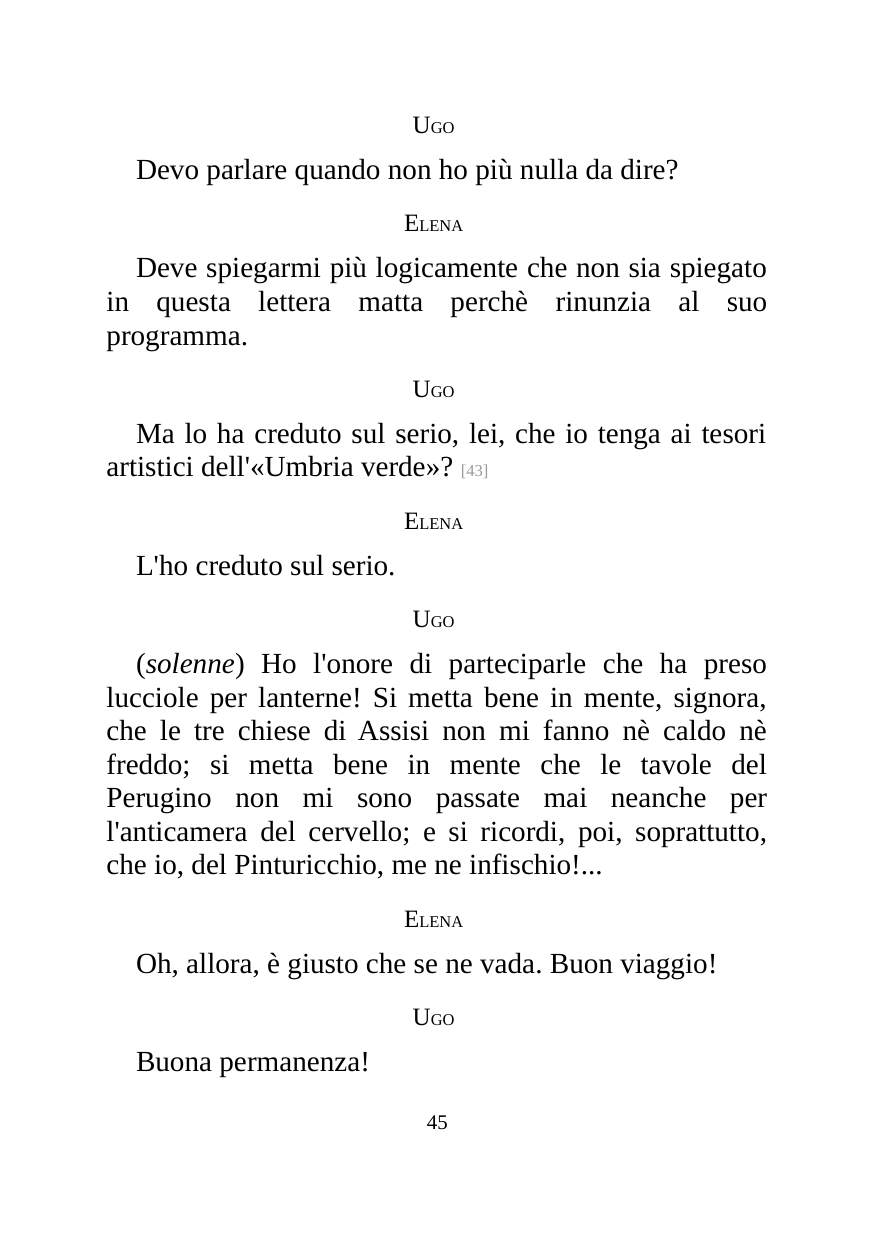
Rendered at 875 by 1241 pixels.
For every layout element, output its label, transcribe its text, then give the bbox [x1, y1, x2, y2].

text Ugo [106, 998, 768, 1032]
text Oh, allora, è giusto che se ne vada. Buon viaggio! [106, 946, 768, 979]
text Elena [106, 502, 768, 535]
text Elena [106, 900, 768, 933]
text Ugo [106, 370, 768, 403]
text Deve spiegarmi più logicamente che non sia spiegato in questa lettera matta perchè rinunzia al suo programma. [106, 251, 768, 351]
text L'ho creduto sul serio. [106, 548, 768, 581]
text Ma lo ha creduto sul serio, lei, che io tenga ai tesori artistici dell'«Umbria verde»? [43] [106, 416, 768, 483]
text Ugo [106, 600, 768, 634]
text Ugo [106, 106, 768, 140]
text (solenne) Ho l'onore di parteciparle che ha preso lucciole per lanterne! Si metta bene in mente, signora, che le tre chiese di Assisi non mi fanno nè caldo nè freddo; si metta bene in mente che le tavole del Perugino non mi sono passate mai neanche per l'anticamera del cervello; e si ricordi, poi, soprattutto, che io, del Pinturicchio, me ne infischio!... [106, 646, 768, 881]
text Devo parlare quando non ho più nulla da dire? [106, 152, 768, 186]
text Buona permanenza! [106, 1044, 768, 1078]
text Elena [106, 204, 768, 238]
